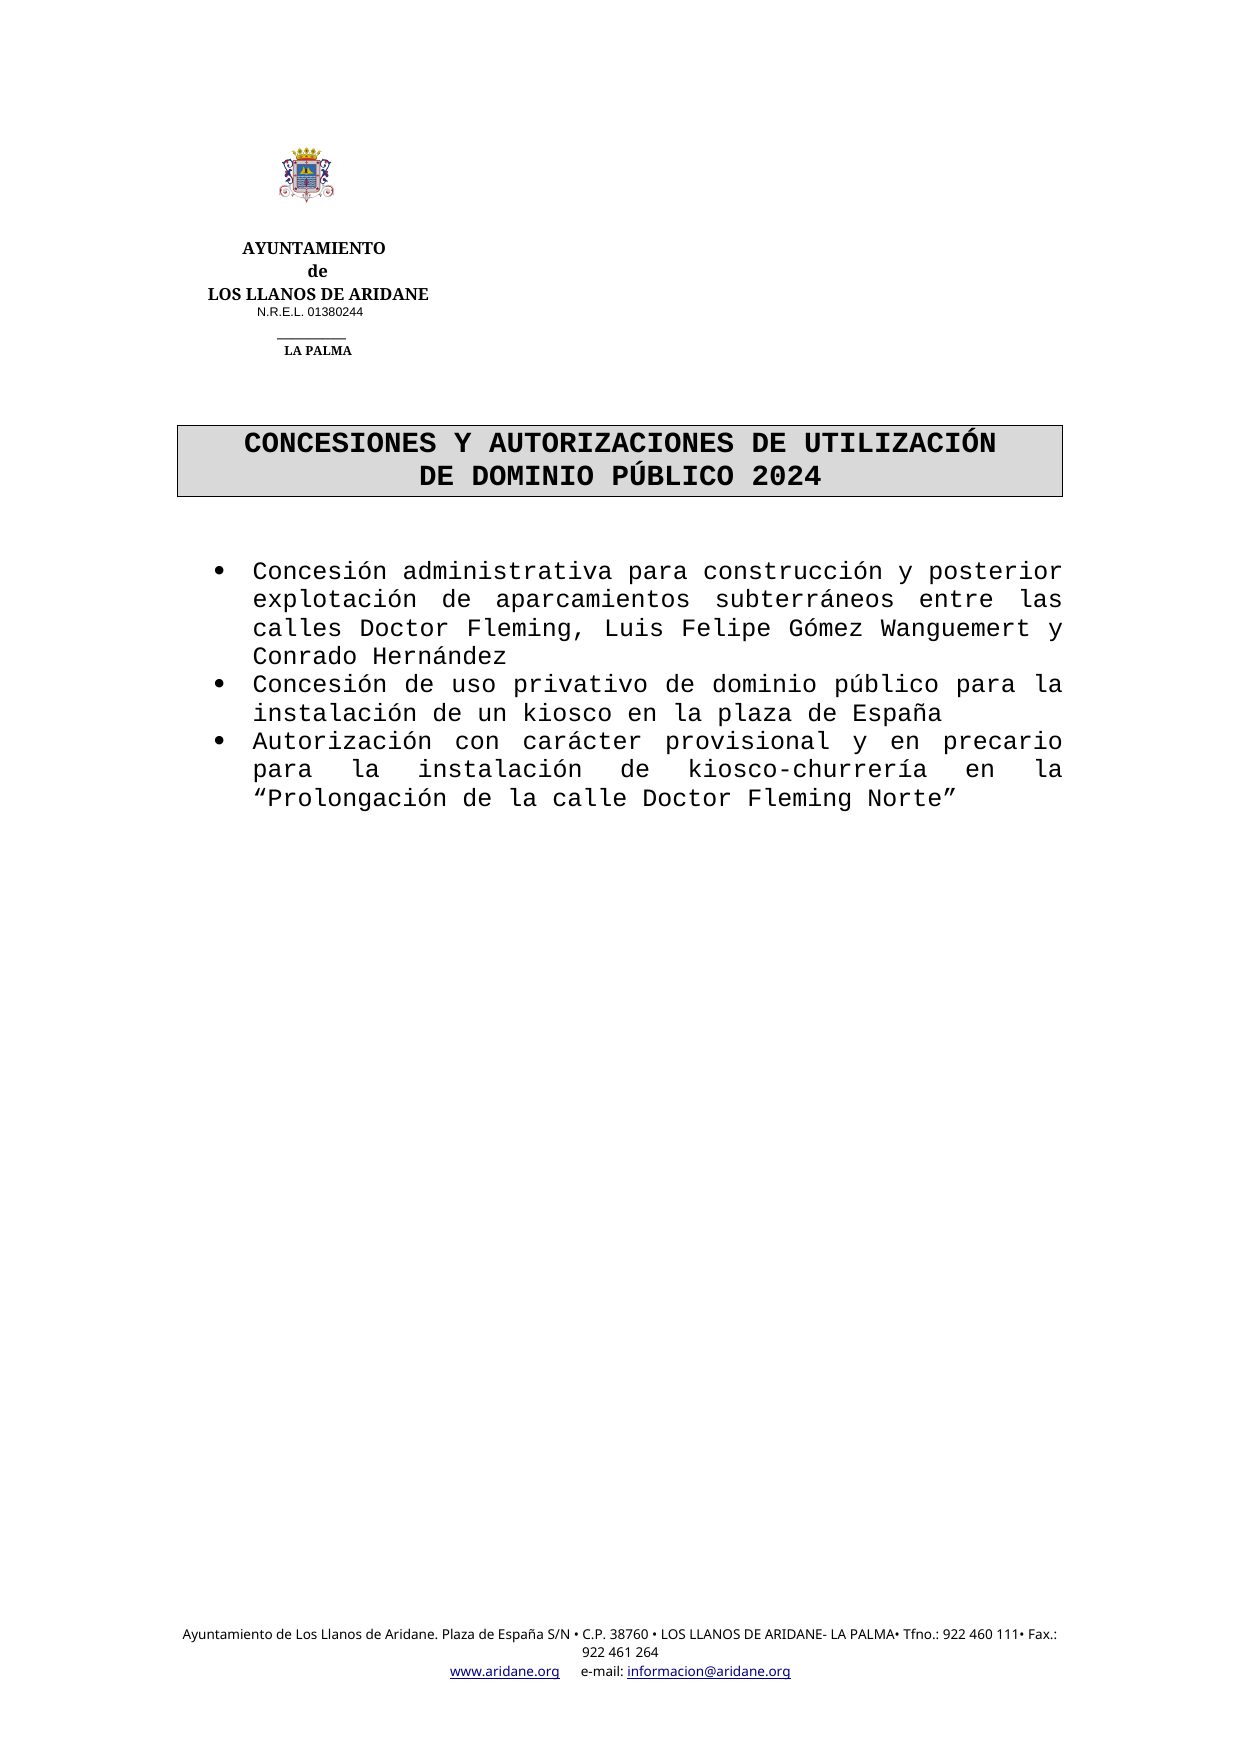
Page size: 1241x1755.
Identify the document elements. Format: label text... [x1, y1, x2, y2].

text CONCESIONES Y AUTORIZACIONES DE UTILIZACIÓN [178, 426, 1062, 458]
text DE DOMINIO PÚBLICO 2024 [178, 458, 1062, 496]
list Autorización con carácter provisional y en precario para la instalación de kiosco-churrería en la “Prolongación de la calle Doctor Fleming Norte” [215, 729, 1063, 814]
list Concesión de uso privativo de dominio público para la instalación de un kiosco en la plaza de España [215, 672, 1063, 729]
list Concesión administrativa para construcción y posterior explotación de aparcamientos subterráneos entre las calles Doctor Fleming, Luis Felipe Gómez Wanguemert y Conrado Hernández [215, 559, 1063, 672]
